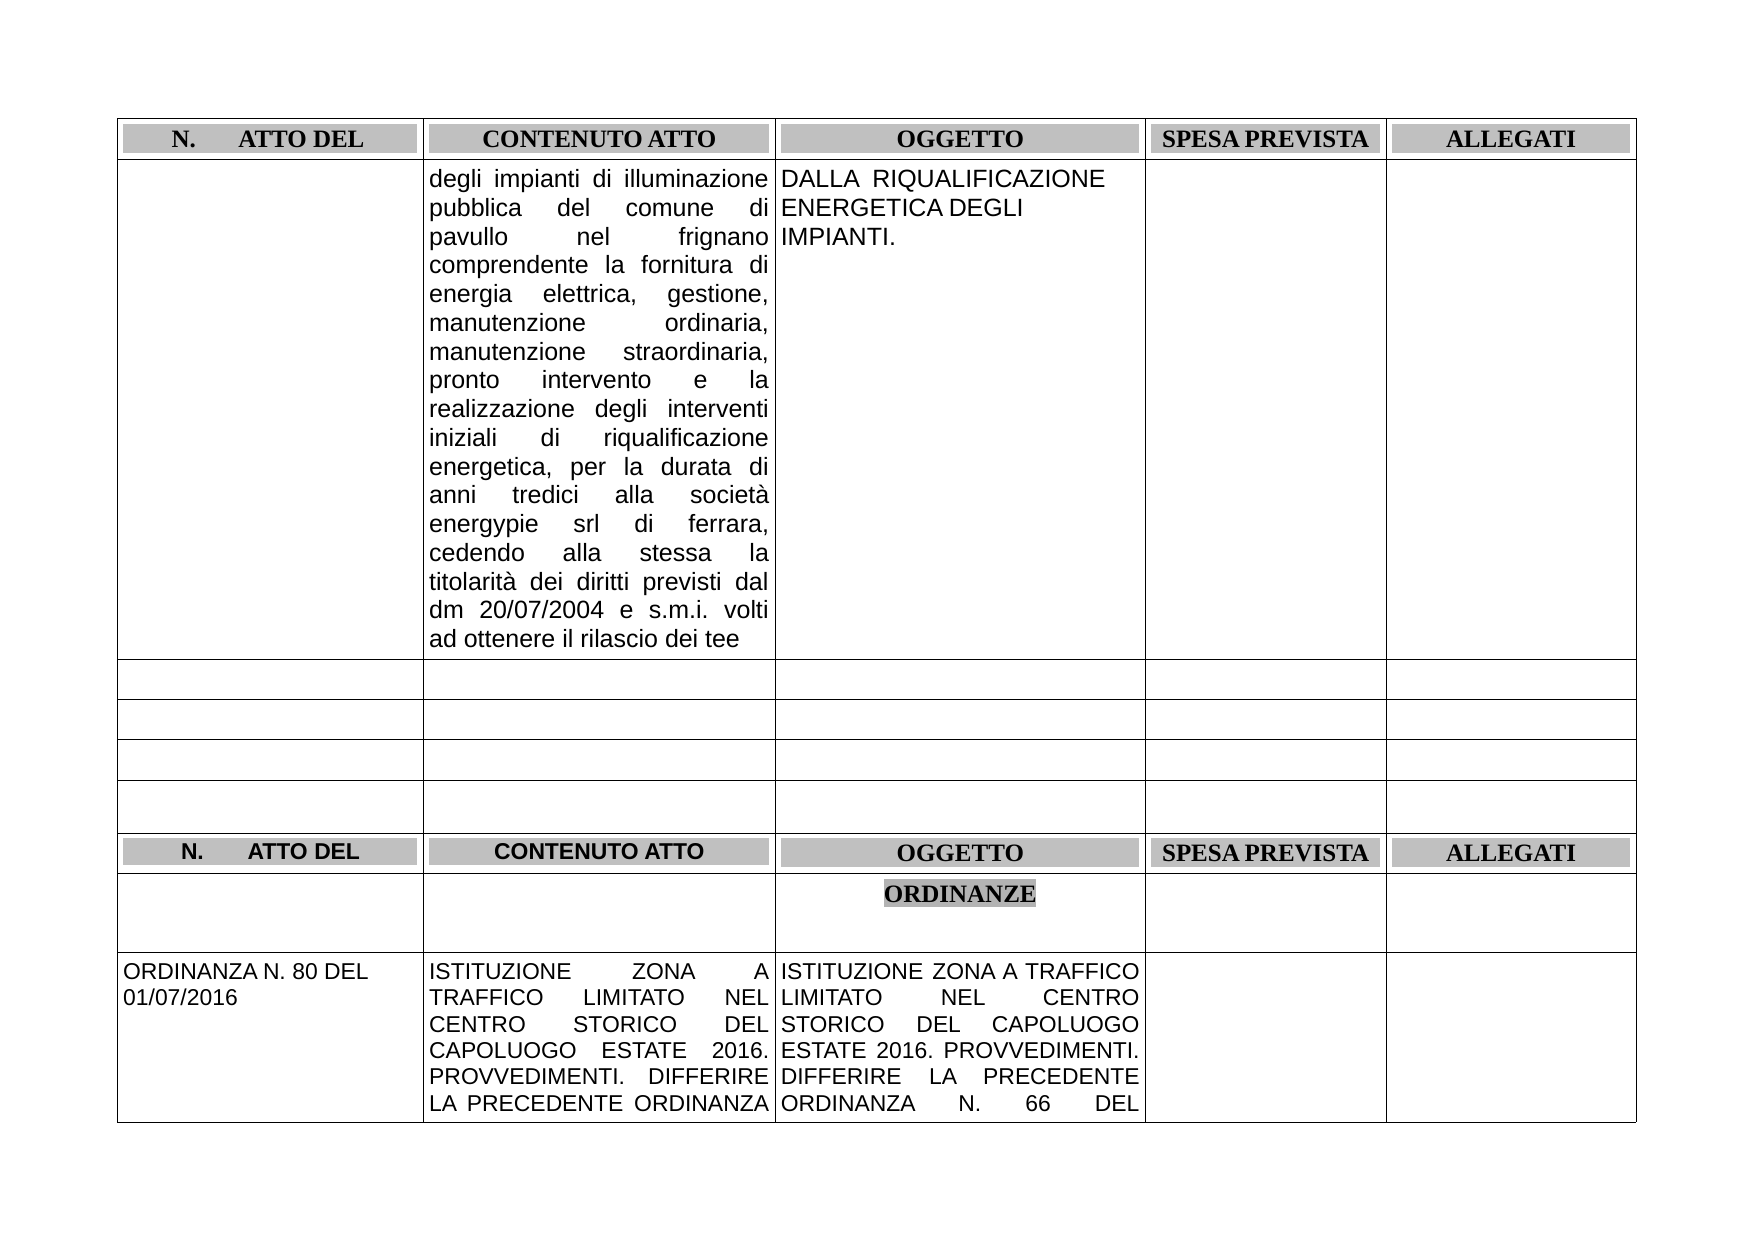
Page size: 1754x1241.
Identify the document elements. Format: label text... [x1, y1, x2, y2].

table_header CONTENUTO ATTO [424, 119, 775, 158]
table_cell [1387, 781, 1636, 832]
table_cell [1387, 953, 1636, 1122]
table_cell [118, 700, 423, 739]
table_cell [424, 660, 775, 699]
table_cell ALLEGATI [1387, 834, 1636, 873]
table_cell N. ATTO DEL [118, 834, 423, 873]
table_cell [118, 874, 423, 952]
table_cell [776, 781, 1145, 832]
table_cell [1146, 160, 1386, 659]
table_cell [1146, 874, 1386, 952]
table_cell OGGETTO [776, 834, 1145, 873]
table_header ALLEGATI [1387, 119, 1636, 158]
table_cell [1146, 781, 1386, 832]
table_header SPESA PREVISTA [1146, 119, 1386, 158]
table_cell [1146, 740, 1386, 780]
table_cell [776, 740, 1145, 780]
table_cell SPESA PREVISTA [1146, 834, 1386, 873]
table_cell ORDINANZA N. 80 DEL 01/07/2016 [118, 953, 423, 1122]
table_header N. ATTO DEL [118, 119, 423, 158]
table_cell [118, 660, 423, 699]
table_cell [424, 740, 775, 780]
table_cell [118, 160, 423, 659]
table_cell [1387, 660, 1636, 699]
table_cell ISTITUZIONE ZONA A TRAFFICO LIMITATO NEL CENTRO STORICO DEL CAPOLUOGO ESTATE 2016. PROVVEDIMENTI. DIFFERIRE LA PRECEDENTE ORDINANZA [424, 953, 775, 1122]
table_cell [1387, 160, 1636, 659]
table_cell [1387, 874, 1636, 952]
table_cell [1387, 700, 1636, 739]
table_cell [424, 874, 775, 952]
table_cell CONTENUTO ATTO [424, 834, 775, 873]
table_cell ORDINANZE [776, 874, 1145, 952]
table_cell [1146, 953, 1386, 1122]
table_cell [1387, 740, 1636, 780]
table_cell [118, 781, 423, 832]
table_cell degli impianti di illuminazione pubblica del Comune di Pavullo nel Frignano comprendente la fornitura di energia elettrica, gestione, manutenzione ordinaria, manutenzione straordinaria, pronto intervento e la realizzazione degli interventi iniziali di riqualificazione energetica, per la durata di anni tredici alla società EnergyPie srl DI Ferrara, cedendo alla stessa la titolarità dei diritti previsti dal DM 20/07/2004 e s.m.i. volti ad ottenere il rilascio dei TEE [424, 160, 775, 659]
table_cell [424, 700, 775, 739]
table_cell [776, 700, 1145, 739]
table_cell DALLA RIQUALIFICAZIONE ENERGETICA DEGLI IMPIANTI. [776, 160, 1145, 659]
table_cell [776, 660, 1145, 699]
table_cell [118, 740, 423, 780]
table_cell [424, 781, 775, 832]
table_cell ISTITUZIONE ZONA A TRAFFICO LIMITATO NEL CENTRO STORICO DEL CAPOLUOGO ESTATE 2016. PROVVEDIMENTI. DIFFERIRE LA PRECEDENTE ORDINANZA N. 66 DEL [776, 953, 1145, 1122]
table_cell [1146, 700, 1386, 739]
table_header OGGETTO [776, 119, 1145, 158]
table_cell [1146, 660, 1386, 699]
